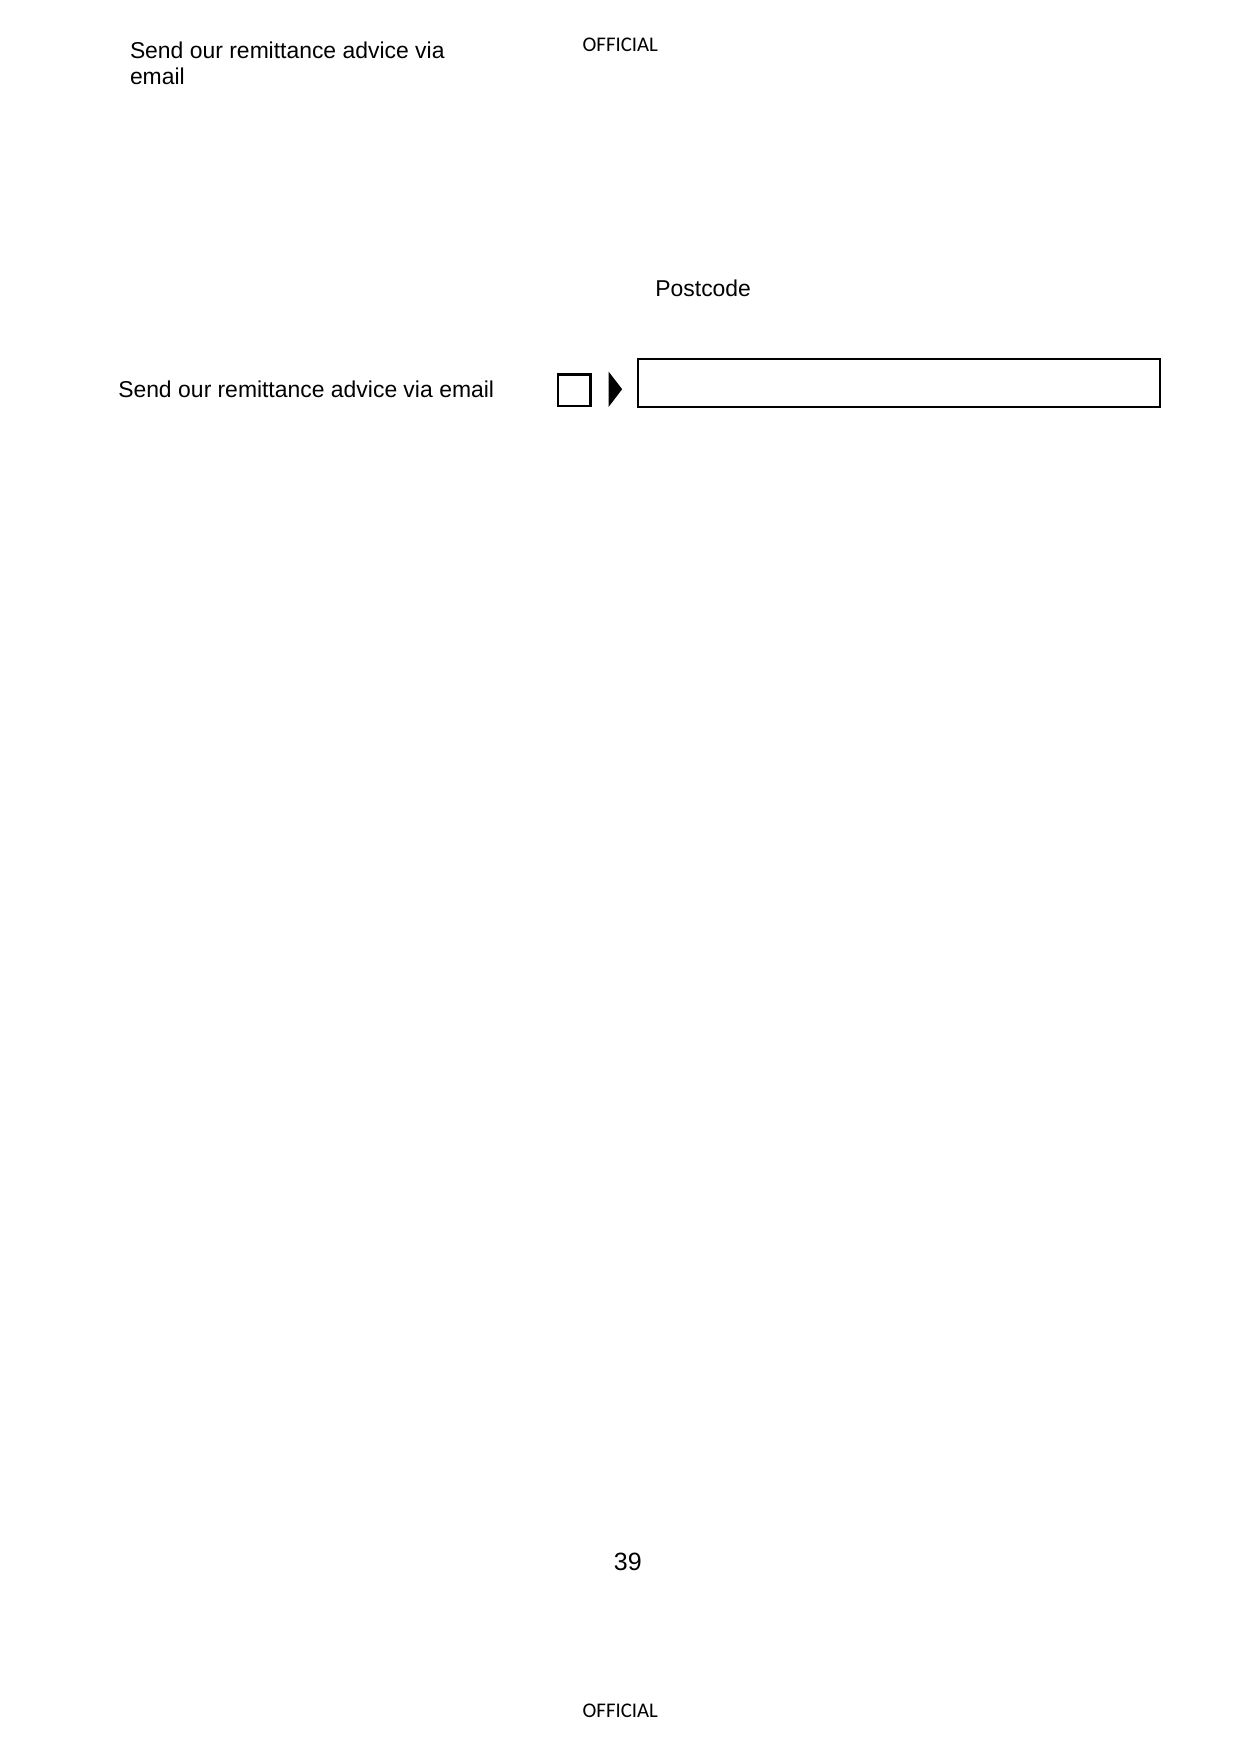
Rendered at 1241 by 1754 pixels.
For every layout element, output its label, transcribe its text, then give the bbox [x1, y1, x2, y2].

text Send our remittance advice via email [118, 376, 557, 402]
